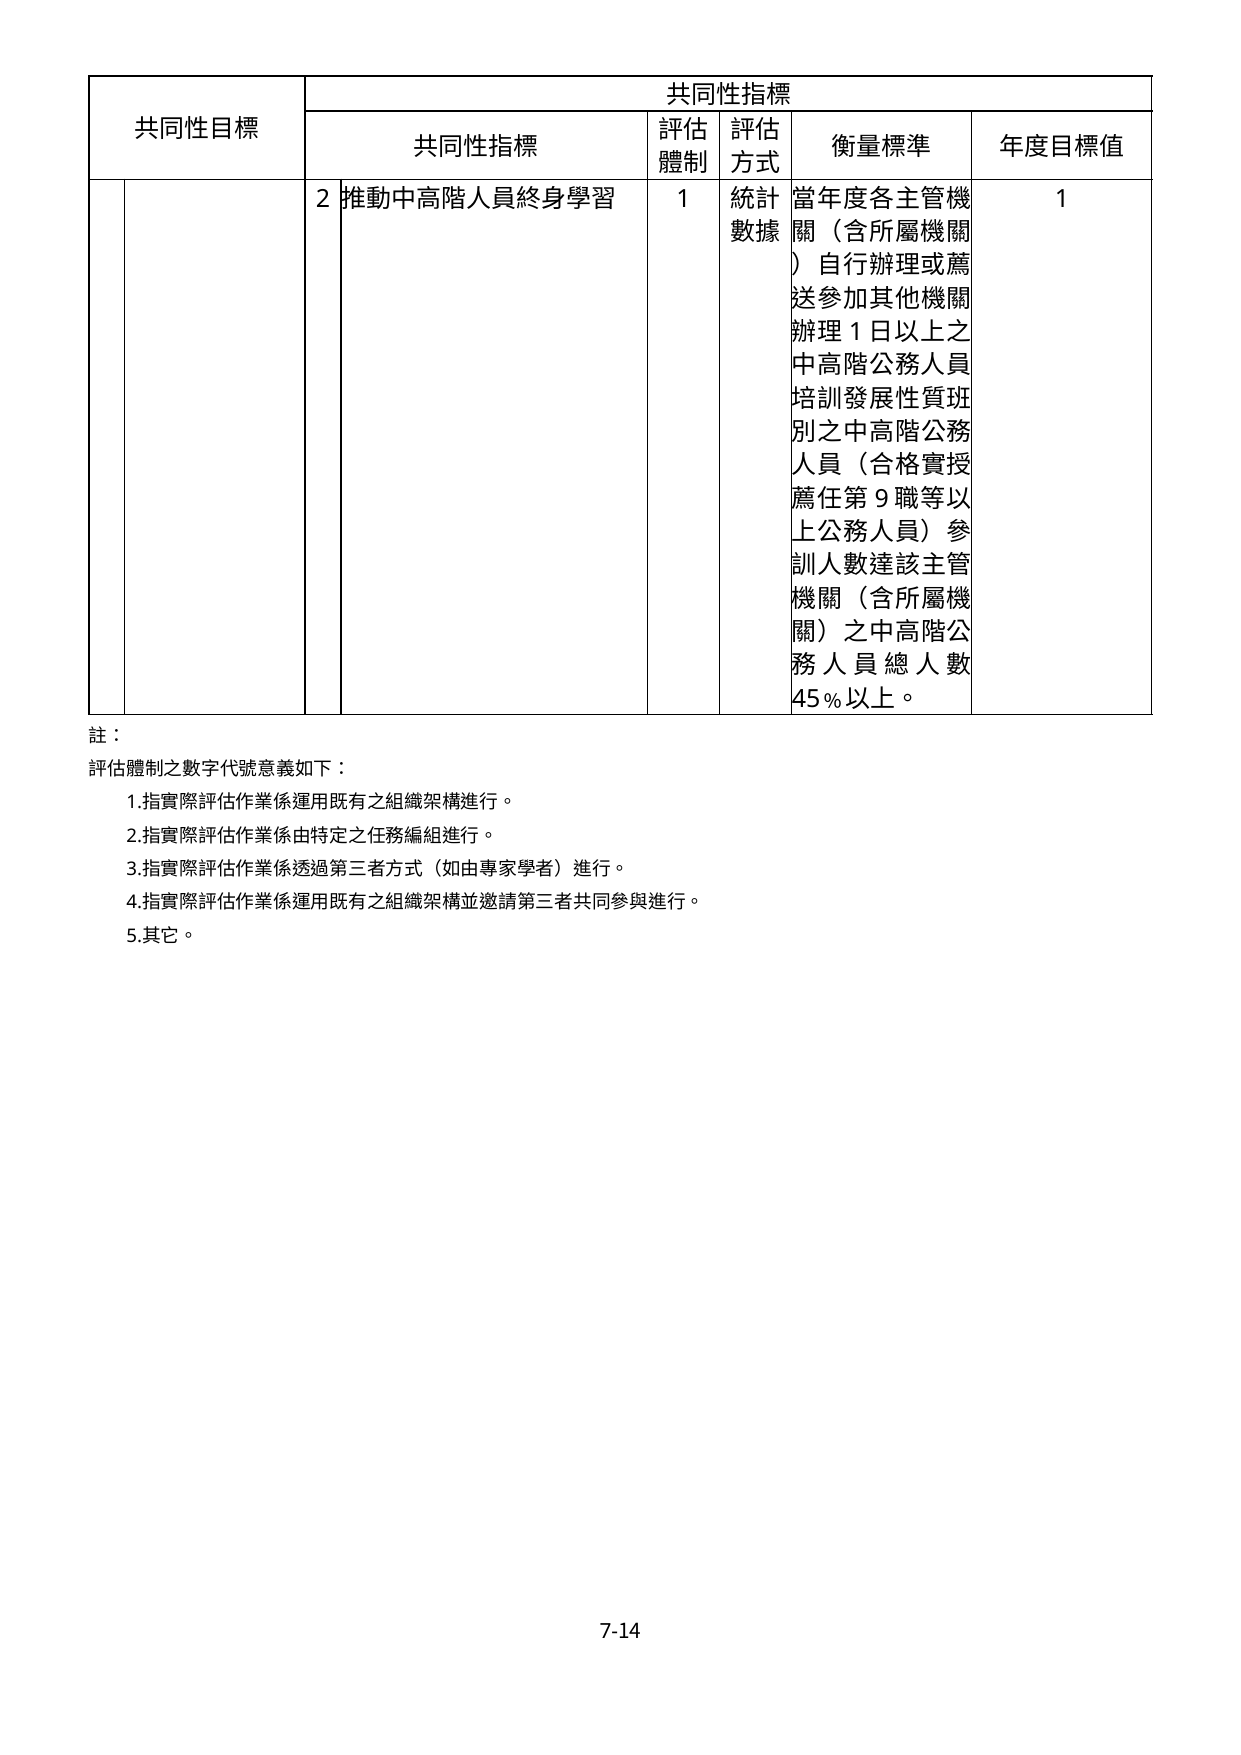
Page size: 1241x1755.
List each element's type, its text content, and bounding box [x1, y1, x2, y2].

text 註： [89, 715, 1152, 749]
text 4.指實際評估作業係運用既有之組織架構並邀請第三者共同參與進行。 [89, 882, 1152, 915]
table_cell [125, 180, 304, 714]
table_header 共同性目標 [90, 77, 304, 178]
table_cell 1 [972, 180, 1151, 714]
table_cell 推動中高階人員終身學習 [342, 180, 647, 714]
text 評估體制之數字代號意義如下： [89, 749, 1152, 782]
text 2.指實際評估作業係由特定之任務編組進行。 [89, 815, 1152, 849]
table_cell 2 [306, 180, 340, 714]
table_cell [90, 180, 124, 714]
table_cell 衡量標準 [792, 112, 971, 178]
table_cell 評估 體制 [648, 112, 719, 178]
table_header 共同性指標 [306, 77, 1151, 110]
text 5.其它。 [89, 915, 1152, 949]
table_cell 1 [648, 180, 719, 714]
table_cell 評估 方式 [720, 112, 791, 178]
table_cell 年度目標值 [972, 112, 1151, 178]
table_cell 統計數據 [720, 180, 791, 714]
table_cell 當年度各主管機關（含所屬機關）自行辦理或薦送參加其他機關辦理1日以上之中高階公務人員培訓發展性質班別之中高階公務人員（合格實授薦任第9職等以上公務人員）參訓人數達該主管機關（含所屬機關）之中高階公務人員總人數45﹪以上。 [792, 180, 971, 714]
text 1.指實際評估作業係運用既有之組織架構進行。 [89, 782, 1152, 815]
text 3.指實際評估作業係透過第三者方式（如由專家學者）進行。 [89, 849, 1152, 882]
table_cell 共同性指標 [306, 112, 647, 178]
